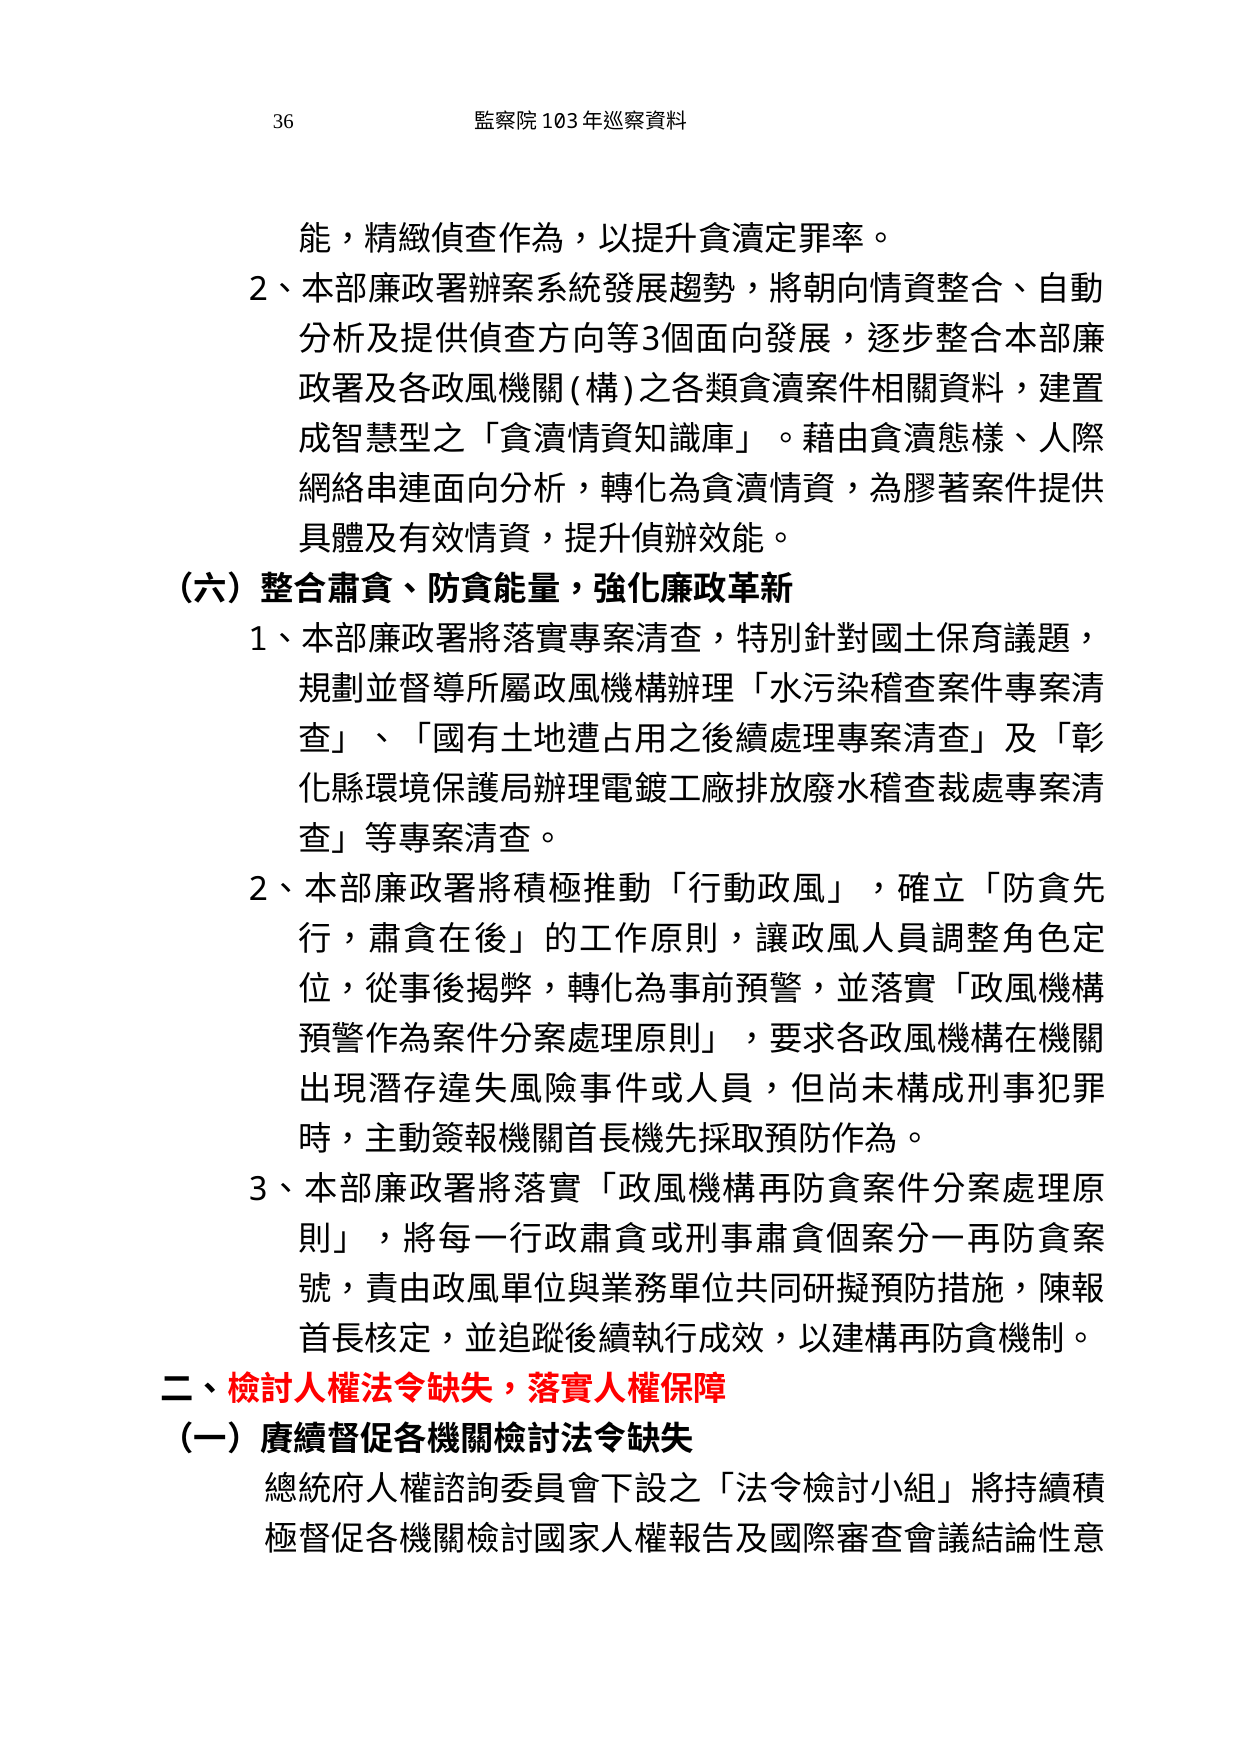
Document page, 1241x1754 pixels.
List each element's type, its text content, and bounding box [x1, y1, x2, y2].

text 二、檢討人權法令缺失，落實人權保障 [160, 1360, 1106, 1410]
text （一）賡續督促各機關檢討法令缺失 [160, 1410, 1106, 1460]
text 1、本部廉政署將落實專案清查，特別針對國土保育議題，規劃並督導所屬政風機構辦理「水污染稽查案件專案清查」、「國有土地遭占用之後續處理專案清查」及「彰化縣環境保護局辦理電鍍工廠排放廢水稽查裁處專案清查」等專案清查。 [248, 610, 1106, 860]
text 3、本部廉政署將落實「政風機構再防貪案件分案處理原則」，將每一行政肅貪或刑事肅貪個案分一再防貪案號，責由政風單位與業務單位共同研擬預防措施，陳報首長核定，並追蹤後續執行成效，以建構再防貪機制。 [248, 1160, 1106, 1360]
text 2、本部廉政署辦案系統發展趨勢，將朝向情資整合、自動分析及提供偵查方向等3個面向發展，逐步整合本部廉政署及各政風機關(構)之各類貪瀆案件相關資料，建置成智慧型之「貪瀆情資知識庫」。藉由貪瀆態樣、人際網絡串連面向分析，轉化為貪瀆情資，為膠著案件提供具體及有效情資，提升偵辦效能。 [248, 260, 1106, 560]
text 總統府人權諮詢委員會下設之「法令檢討小組」將持續積極督促各機關檢討國家人權報告及國際審查會議結論性意 [264, 1460, 1106, 1560]
text 2、本部廉政署將積極推動「行動政風」，確立「防貪先行，肅貪在後」的工作原則，讓政風人員調整角色定位，從事後揭弊，轉化為事前預警，並落實「政風機構預警作為案件分案處理原則」，要求各政風機構在機關出現潛存違失風險事件或人員，但尚未構成刑事犯罪時，主動簽報機關首長機先採取預防作為。 [248, 860, 1106, 1160]
text 能，精緻偵查作為，以提升貪瀆定罪率。 [248, 210, 1106, 260]
text （六）整合肅貪、防貪能量，強化廉政革新 [160, 560, 1106, 610]
